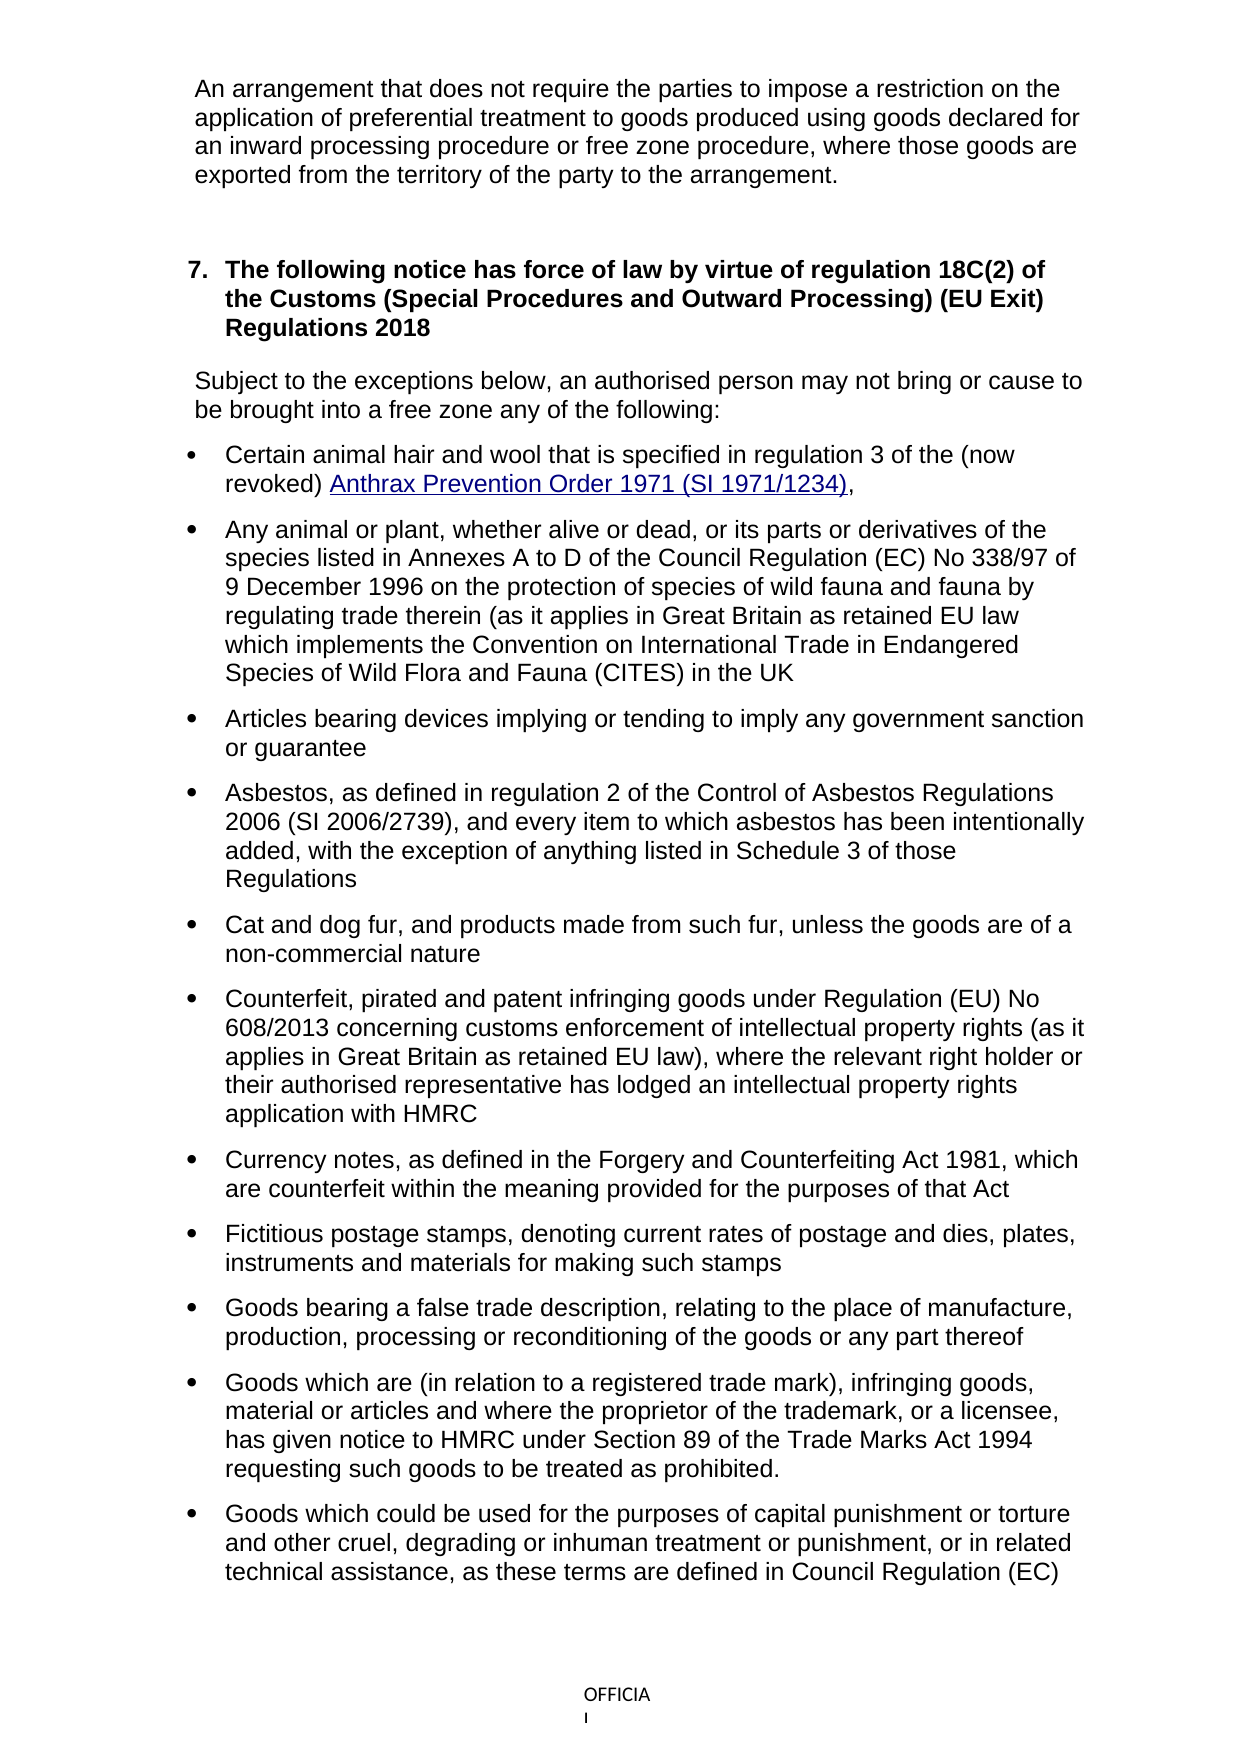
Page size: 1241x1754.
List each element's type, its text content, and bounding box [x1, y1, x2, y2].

list An arrangement that does not require the parties to impose a restriction on the application of preferential treatment to goods produced using goods declared for an inward processing procedure or free zone procedure, where those goods are exported from the territory of the party to the arrangement. [194, 74, 1090, 189]
list Counterfeit, pirated and patent infringing goods under Regulation (EU) No 608/2013 concerning customs enforcement of intellectual property rights (as it applies in Great Britain as retained EU law), where the relevant right holder or their authorised representative has lodged an intellectual property rights application with HMRC [187, 984, 1090, 1128]
list Any animal or plant, whether alive or dead, or its parts or derivatives of the species listed in Annexes A to D of the Council Regulation (EC) No 338/97 of 9 December 1996 on the protection of species of wild fauna and fauna by regulating trade therein (as it applies in Great Britain as retained EU law which implements the Convention on International Trade in Endangered Species of Wild Flora and Fauna (CITES) in the UK [187, 514, 1090, 687]
list Goods which could be used for the purposes of capital punishment or torture and other cruel, degrading or inhuman treatment or punishment, or in related technical assistance, as these terms are defined in Council Regulation (EC) [187, 1499, 1090, 1586]
list Cat and dog fur, and products made from such fur, unless the goods are of a non-commercial nature [187, 910, 1090, 967]
list Subject to the exceptions below, an authorised person may not bring or cause to be brought into a free zone any of the following: [194, 366, 1090, 424]
list Articles bearing devices implying or tending to imply any government sanction or guarantee [187, 704, 1090, 761]
list Currency notes, as defined in the Forgery and Counterfeiting Act 1981, which are counterfeit within the meaning provided for the purposes of that Act [187, 1145, 1090, 1202]
list Goods which are (in relation to a registered trade mark), infringing goods, material or articles and where the proprietor of the trademark, or a licensee, has given notice to HMRC under Section 89 of the Trade Marks Act 1994 requesting such goods to be treated as prohibited. [187, 1367, 1090, 1483]
list Certain animal hair and wool that is specified in regulation 3 of the (now revoked) Anthrax Prevention Order 1971 (SI 1971/1234), [187, 440, 1090, 498]
list Asbestos, as defined in regulation 2 of the Control of Asbestos Regulations 2006 (SI 2006/2739), and every item to which asbestos has been intentionally added, with the exception of anything listed in Schedule 3 of those Regulations [187, 778, 1090, 893]
subtitle The following notice has force of law by virtue of regulation 18C(2) of the Customs (Special Procedures and Outward Processing) (EU Exit) Regulations 2018 [187, 255, 1090, 341]
list Goods bearing a false trade description, relating to the place of manufacture, production, processing or reconditioning of the goods or any part thereof [187, 1293, 1090, 1351]
list Fictitious postage stamps, denoting current rates of postage and dies, plates, instruments and materials for making such stamps [187, 1219, 1090, 1277]
